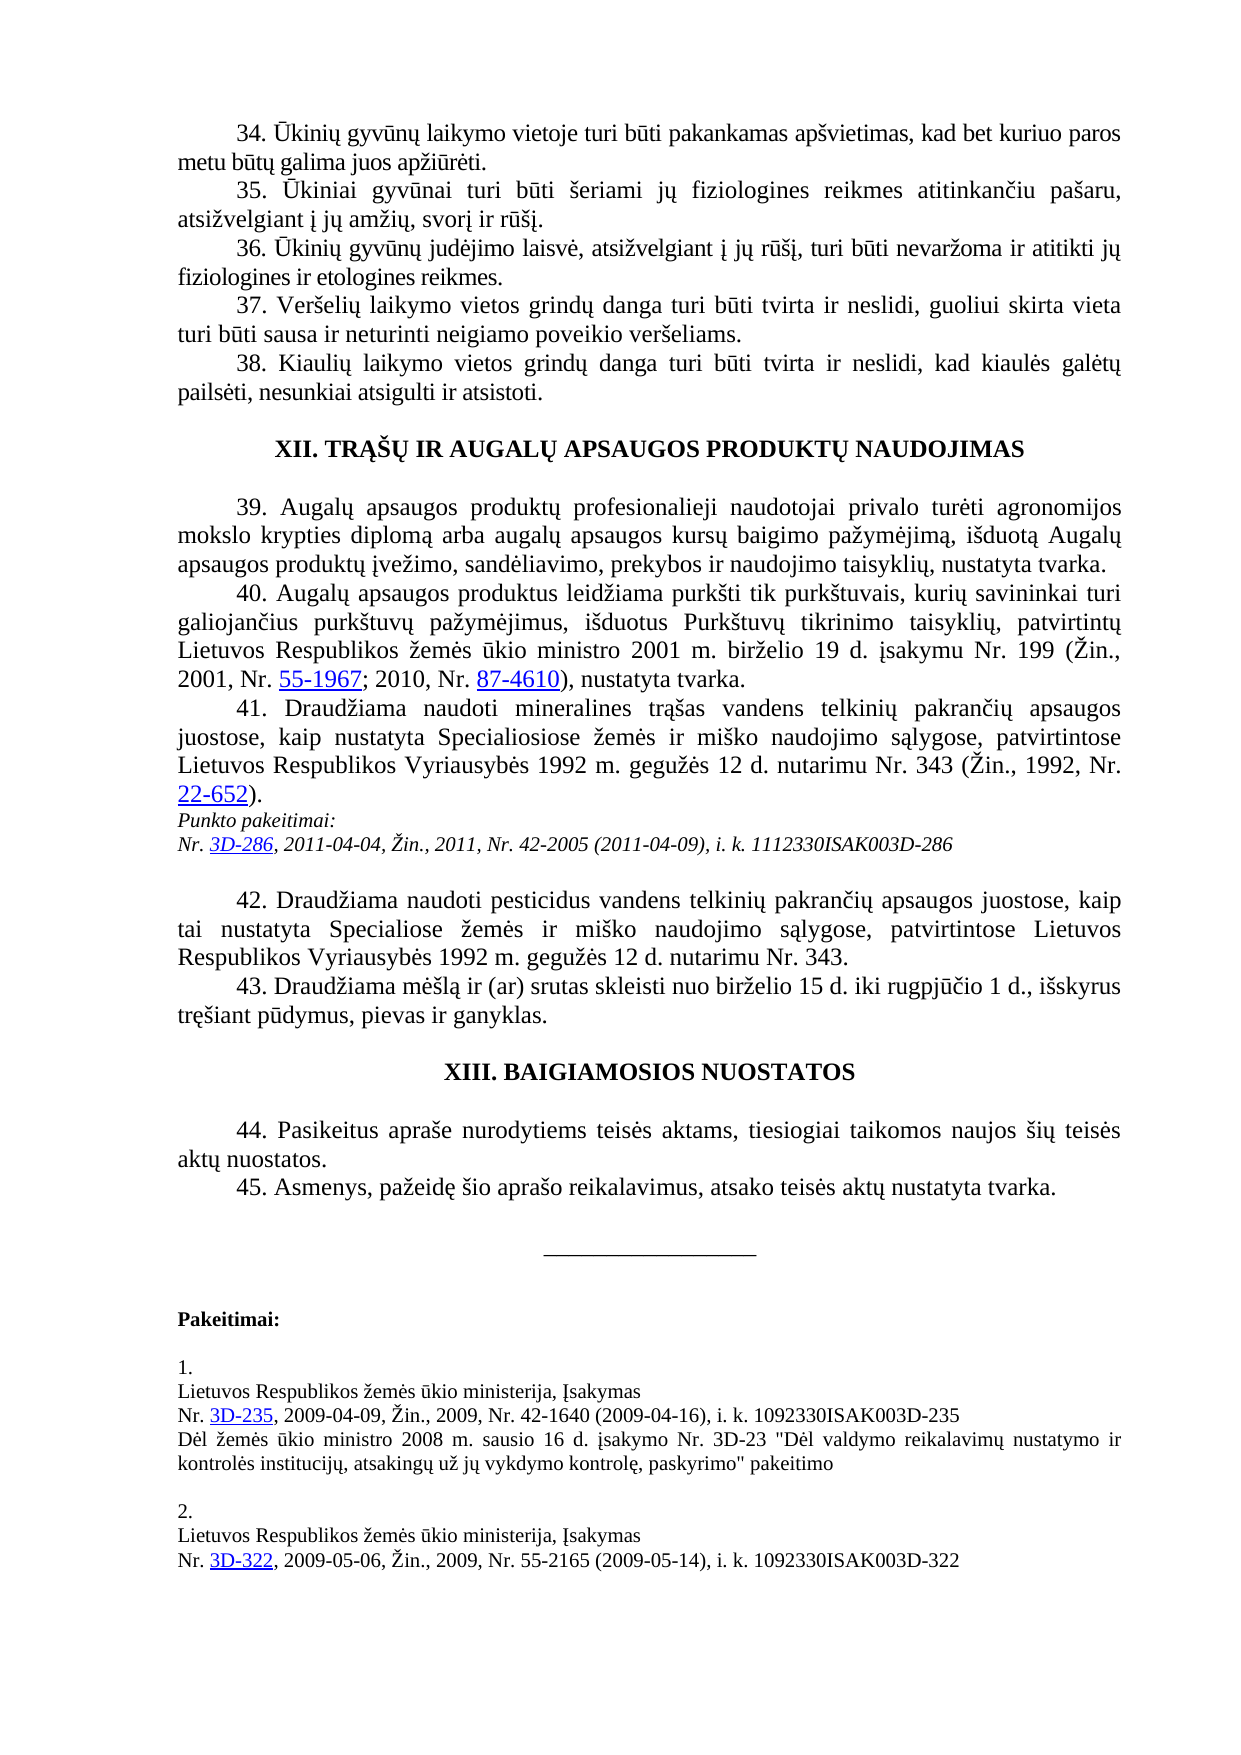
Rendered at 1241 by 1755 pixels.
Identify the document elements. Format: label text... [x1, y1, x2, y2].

text 40. Augalų apsaugos produktus leidžiama purkšti tik purkštuvais, kurių savininkai turi galiojančius purkštuvų pažymėjimus, išduotus Purkštuvų tikrinimo taisyklių, patvirtintų Lietuvos Respublikos žemės ūkio ministro 2001 m. birželio 19 d. įsakymu Nr. 199 (Žin., 2001, Nr. 55-1967; 2010, Nr. 87-4610), nustatyta tvarka. [177, 578, 1122, 693]
text XIII. BAIGIAMOSIOS NUOSTATOS [177, 1057, 1122, 1086]
text 1. [177, 1355, 1122, 1379]
text 35. Ūkiniai gyvūnai turi būti šeriami jų fiziologines reikmes atitinkančiu pašaru, atsižvelgiant į jų amžių, svorį ir rūšį. [177, 176, 1122, 233]
text Punkto pakeitimai: [177, 808, 1122, 832]
text 34. Ūkinių gyvūnų laikymo vietoje turi būti pakankamas apšvietimas, kad bet kuriuo paros metu būtų galima juos apžiūrėti. [177, 118, 1122, 176]
text 36. Ūkinių gyvūnų judėjimo laisvė, atsižvelgiant į jų rūšį, turi būti nevaržoma ir atitikti jų fiziologines ir etologines reikmes. [177, 233, 1122, 291]
text Dėl žemės ūkio ministro 2008 m. sausio 16 d. įsakymo Nr. 3D-23 "Dėl valdymo reikalavimų nustatymo ir kontrolės institucijų, atsakingų už jų vykdymo kontrolę, paskyrimo" pakeitimo [177, 1427, 1122, 1475]
text Nr. 3D-322, 2009-05-06, Žin., 2009, Nr. 55-2165 (2009-05-14), i. k. 1092330ISAK003D-322 [177, 1547, 1122, 1572]
text 43. Draudžiama mėšlą ir (ar) srutas skleisti nuo birželio 15 d. iki rugpjūčio 1 d., išskyrus tręšiant pūdymus, pievas ir ganyklas. [177, 971, 1122, 1029]
text XII. trąšų ir augalų apsaugos produktų naudojimas [177, 434, 1122, 463]
text Nr. 3D-235, 2009-04-09, Žin., 2009, Nr. 42-1640 (2009-04-16), i. k. 1092330ISAK003D-235 [177, 1403, 1122, 1427]
text 2. [177, 1499, 1122, 1523]
text _________________ [177, 1230, 1122, 1259]
text 37. Veršelių laikymo vietos grindų danga turi būti tvirta ir neslidi, guoliui skirta vieta turi būti sausa ir neturinti neigiamo poveikio veršeliams. [177, 291, 1122, 348]
text Pakeitimai: [177, 1307, 1122, 1331]
text Lietuvos Respublikos žemės ūkio ministerija, Įsakymas [177, 1379, 1122, 1403]
text 45. Asmenys, pažeidę šio aprašo reikalavimus, atsako teisės aktų nustatyta tvarka. [177, 1172, 1122, 1201]
text 44. Pasikeitus apraše nurodytiems teisės aktams, tiesiogiai taikomos naujos šių teisės aktų nuostatos. [177, 1115, 1122, 1172]
text Nr. 3D-286, 2011-04-04, Žin., 2011, Nr. 42-2005 (2011-04-09), i. k. 1112330ISAK003D-286 [177, 832, 1122, 856]
text 41. Draudžiama naudoti mineralines trąšas vandens telkinių pakrančių apsaugos juostose, kaip nustatyta Specialiosiose žemės ir miško naudojimo sąlygose, patvirtintose Lietuvos Respublikos Vyriausybės 1992 m. gegužės 12 d. nutarimu Nr. 343 (Žin., 1992, Nr. 22-652). [177, 693, 1122, 808]
text 42. Draudžiama naudoti pesticidus vandens telkinių pakrančių apsaugos juostose, kaip tai nustatyta Specialiose žemės ir miško naudojimo sąlygose, patvirtintose Lietuvos Respublikos Vyriausybės 1992 m. gegužės 12 d. nutarimu Nr. 343. [177, 885, 1122, 971]
text Lietuvos Respublikos žemės ūkio ministerija, Įsakymas [177, 1523, 1122, 1547]
text 38. Kiaulių laikymo vietos grindų danga turi būti tvirta ir neslidi, kad kiaulės galėtų pailsėti, nesunkiai atsigulti ir atsistoti. [177, 348, 1122, 406]
text 39. Augalų apsaugos produktų profesionalieji naudotojai privalo turėti agronomijos mokslo krypties diplomą arba augalų apsaugos kursų baigimo pažymėjimą, išduotą Augalų apsaugos produktų įvežimo, sandėliavimo, prekybos ir naudojimo taisyklių, nustatyta tvarka. [177, 492, 1122, 578]
